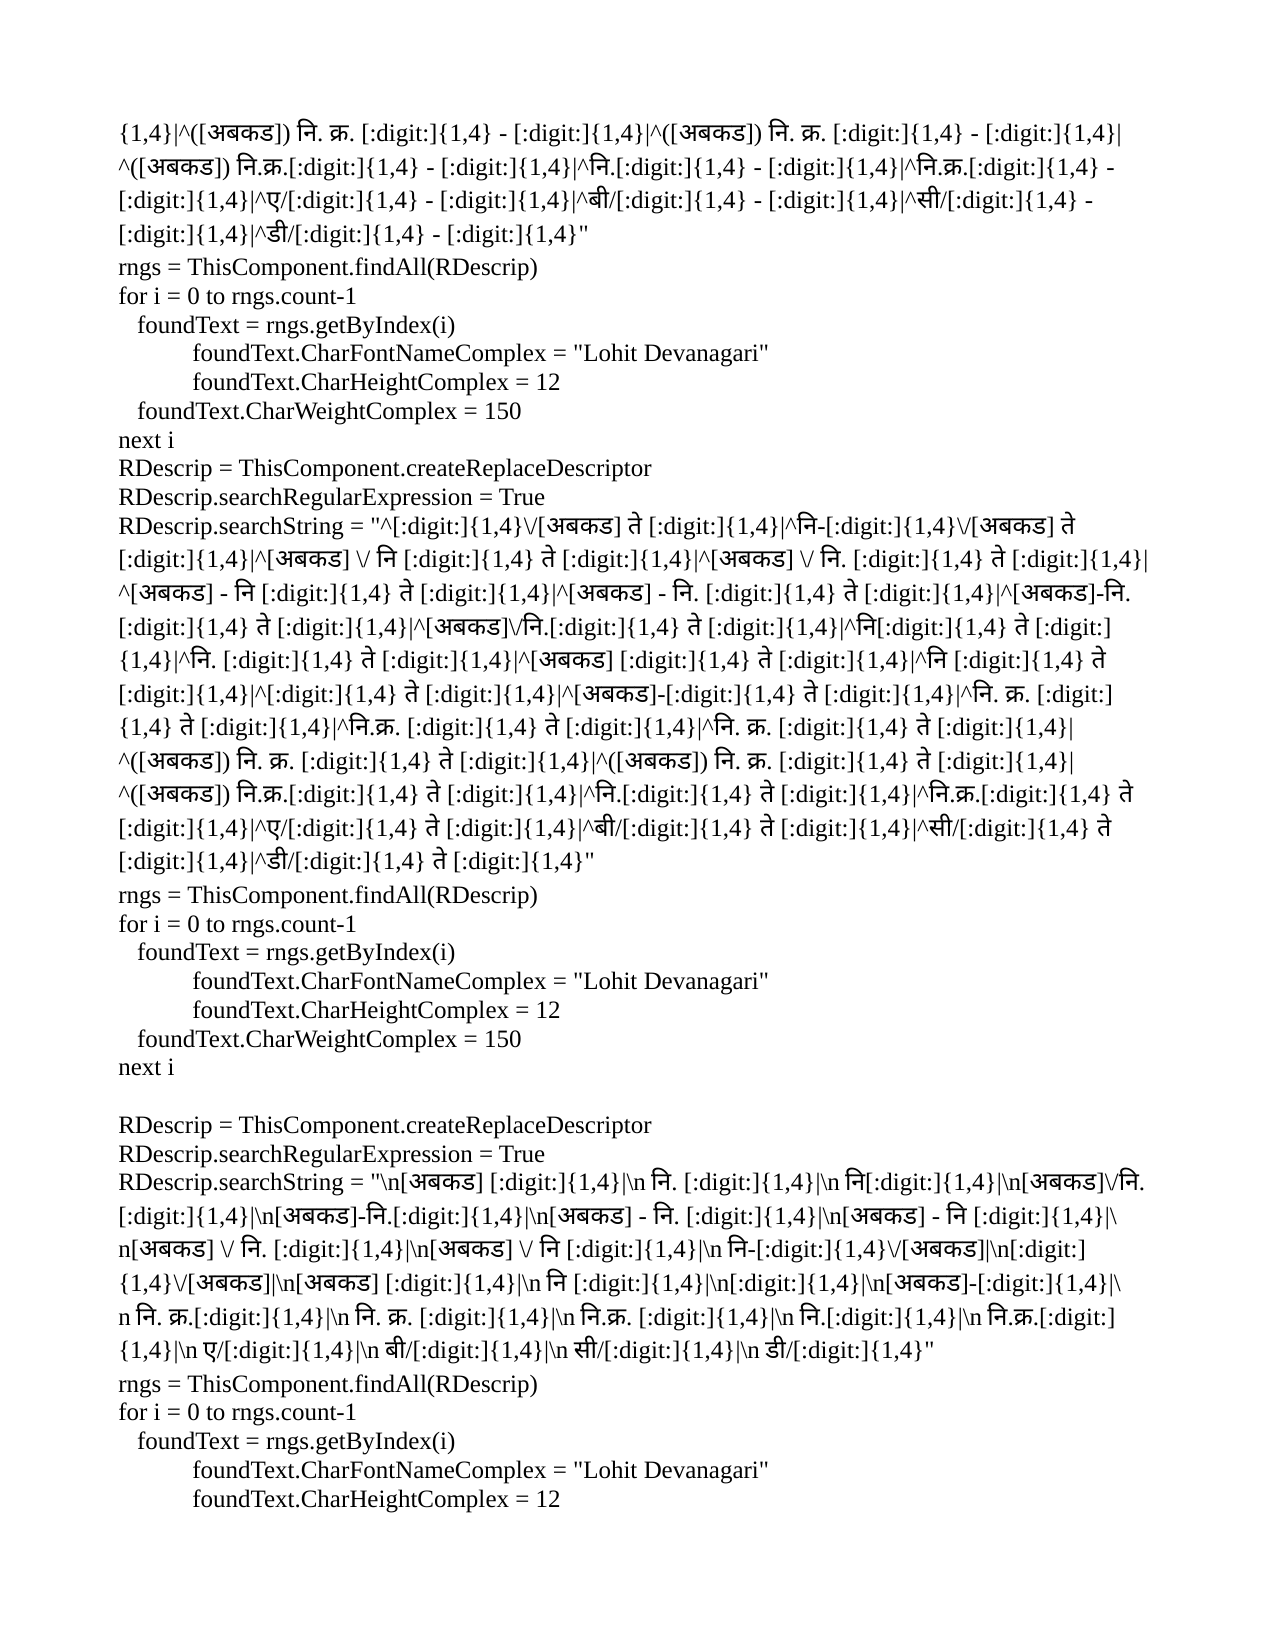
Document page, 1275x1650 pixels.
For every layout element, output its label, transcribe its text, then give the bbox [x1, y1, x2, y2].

text foundText = rngs.getByIndex(i) [118, 937, 1157, 966]
text foundText = rngs.getByIndex(i) [118, 1426, 1157, 1455]
text foundText.CharFontNameComplex = "Lohit Devanagari" [118, 1455, 1157, 1484]
text RDescrip.searchString = "^[:digit:]{1,4}\/[अबकड] ते [:digit:]{1,4}|^नि-[:digit:]{1,4}\/[अबकड] ते [:digit:]{1,4}|^[अबकड] \/ नि [:digit:]{1,4} ते [:digit:]{1,4}|^[अबकड] \/ नि. [:digit:]{1,4} ते [:digit:]{1,4}|^[अबकड] - नि [:digit:]{1,4} ते [:digit:]{1,4}|^[अबकड] - नि. [:digit:]{1,4} ते [:digit:]{1,4}|^[अबकड]-नि.[:digit:]{1,4} ते [:digit:]{1,4}|^[अबकड]\/नि.[:digit:]{1,4} ते [:digit:]{1,4}|^नि[:digit:]{1,4} ते [:digit:]{1,4}|^नि. [:digit:]{1,4} ते [:digit:]{1,4}|^[अबकड] [:digit:]{1,4} ते [:digit:]{1,4}|^नि [:digit:]{1,4} ते [:digit:]{1,4}|^[:digit:]{1,4} ते [:digit:]{1,4}|^[अबकड]-[:digit:]{1,4} ते [:digit:]{1,4}|^नि. क्र. [:digit:]{1,4} ते [:digit:]{1,4}|^नि.क्र. [:digit:]{1,4} ते [:digit:]{1,4}|^नि. क्र. [:digit:]{1,4} ते [:digit:]{1,4}|^([अबकड]) नि. क्र. [:digit:]{1,4} ते [:digit:]{1,4}|^([अबकड]) नि. क्र. [:digit:]{1,4} ते [:digit:]{1,4}|^([अबकड]) नि.क्र.[:digit:]{1,4} ते [:digit:]{1,4}|^नि.[:digit:]{1,4} ते [:digit:]{1,4}|^नि.क्र.[:digit:]{1,4} ते [:digit:]{1,4}|^ए/[:digit:]{1,4} ते [:digit:]{1,4}|^बी/[:digit:]{1,4} ते [:digit:]{1,4}|^सी/[:digit:]{1,4} ते [:digit:]{1,4}|^डी/[:digit:]{1,4} ते [:digit:]{1,4}" [118, 511, 1157, 880]
text {1,4}|^([अबकड]) नि. क्र. [:digit:]{1,4} - [:digit:]{1,4}|^([अबकड]) नि. क्र. [:digit:]{1,4} - [:digit:]{1,4}|^([अबकड]) नि.क्र.[:digit:]{1,4} - [:digit:]{1,4}|^नि.[:digit:]{1,4} - [:digit:]{1,4}|^नि.क्र.[:digit:]{1,4} - [:digit:]{1,4}|^ए/[:digit:]{1,4} - [:digit:]{1,4}|^बी/[:digit:]{1,4} - [:digit:]{1,4}|^सी/[:digit:]{1,4} - [:digit:]{1,4}|^डी/[:digit:]{1,4} - [:digit:]{1,4}" [118, 118, 1157, 252]
text foundText = rngs.getByIndex(i) [118, 310, 1157, 338]
text foundText.CharHeightComplex = 12 [118, 1484, 1157, 1512]
text for i = 0 to rngs.count-1 [118, 909, 1157, 937]
text foundText.CharFontNameComplex = "Lohit Devanagari" [118, 966, 1157, 995]
text rngs = ThisComponent.findAll(RDescrip) [118, 880, 1157, 909]
text foundText.CharHeightComplex = 12 [118, 367, 1157, 396]
text RDescrip = ThisComponent.createReplaceDescriptor [118, 453, 1157, 482]
text rngs = ThisComponent.findAll(RDescrip) [118, 252, 1157, 281]
text for i = 0 to rngs.count-1 [118, 281, 1157, 310]
text next i [118, 425, 1157, 453]
text foundText.CharFontNameComplex = "Lohit Devanagari" [118, 338, 1157, 367]
text foundText.CharHeightComplex = 12 [118, 995, 1157, 1024]
text RDescrip.searchString = "\n[अबकड] [:digit:]{1,4}|\nनि. [:digit:]{1,4}|\nनि[:digit:]{1,4}|\n[अबकड]\/नि.[:digit:]{1,4}|\n[अबकड]-नि.[:digit:]{1,4}|\n[अबकड] - नि. [:digit:]{1,4}|\n[अबकड] - नि [:digit:]{1,4}|\n[अबकड] \/ नि. [:digit:]{1,4}|\n[अबकड] \/ नि [:digit:]{1,4}|\nनि-[:digit:]{1,4}\/[अबकड]|\n[:digit:]{1,4}\/[अबकड]|\n[अबकड] [:digit:]{1,4}|\nनि [:digit:]{1,4}|\n[:digit:]{1,4}|\n[अबकड]-[:digit:]{1,4}|\nनि. क्र.[:digit:]{1,4}|\nनि. क्र. [:digit:]{1,4}|\nनि.क्र. [:digit:]{1,4}|\nनि.[:digit:]{1,4}|\nनि.क्र.[:digit:]{1,4}|\nए/[:digit:]{1,4}|\nबी/[:digit:]{1,4}|\nसी/[:digit:]{1,4}|\nडी/[:digit:]{1,4}" [118, 1167, 1157, 1369]
text foundText.CharWeightComplex = 150 [118, 1024, 1157, 1052]
text rngs = ThisComponent.findAll(RDescrip) [118, 1369, 1157, 1397]
text for i = 0 to rngs.count-1 [118, 1397, 1157, 1426]
text RDescrip.searchRegularExpression = True [118, 482, 1157, 511]
text RDescrip = ThisComponent.createReplaceDescriptor [118, 1110, 1157, 1139]
text foundText.CharWeightComplex = 150 [118, 396, 1157, 425]
text RDescrip.searchRegularExpression = True [118, 1139, 1157, 1167]
text next i [118, 1052, 1157, 1081]
